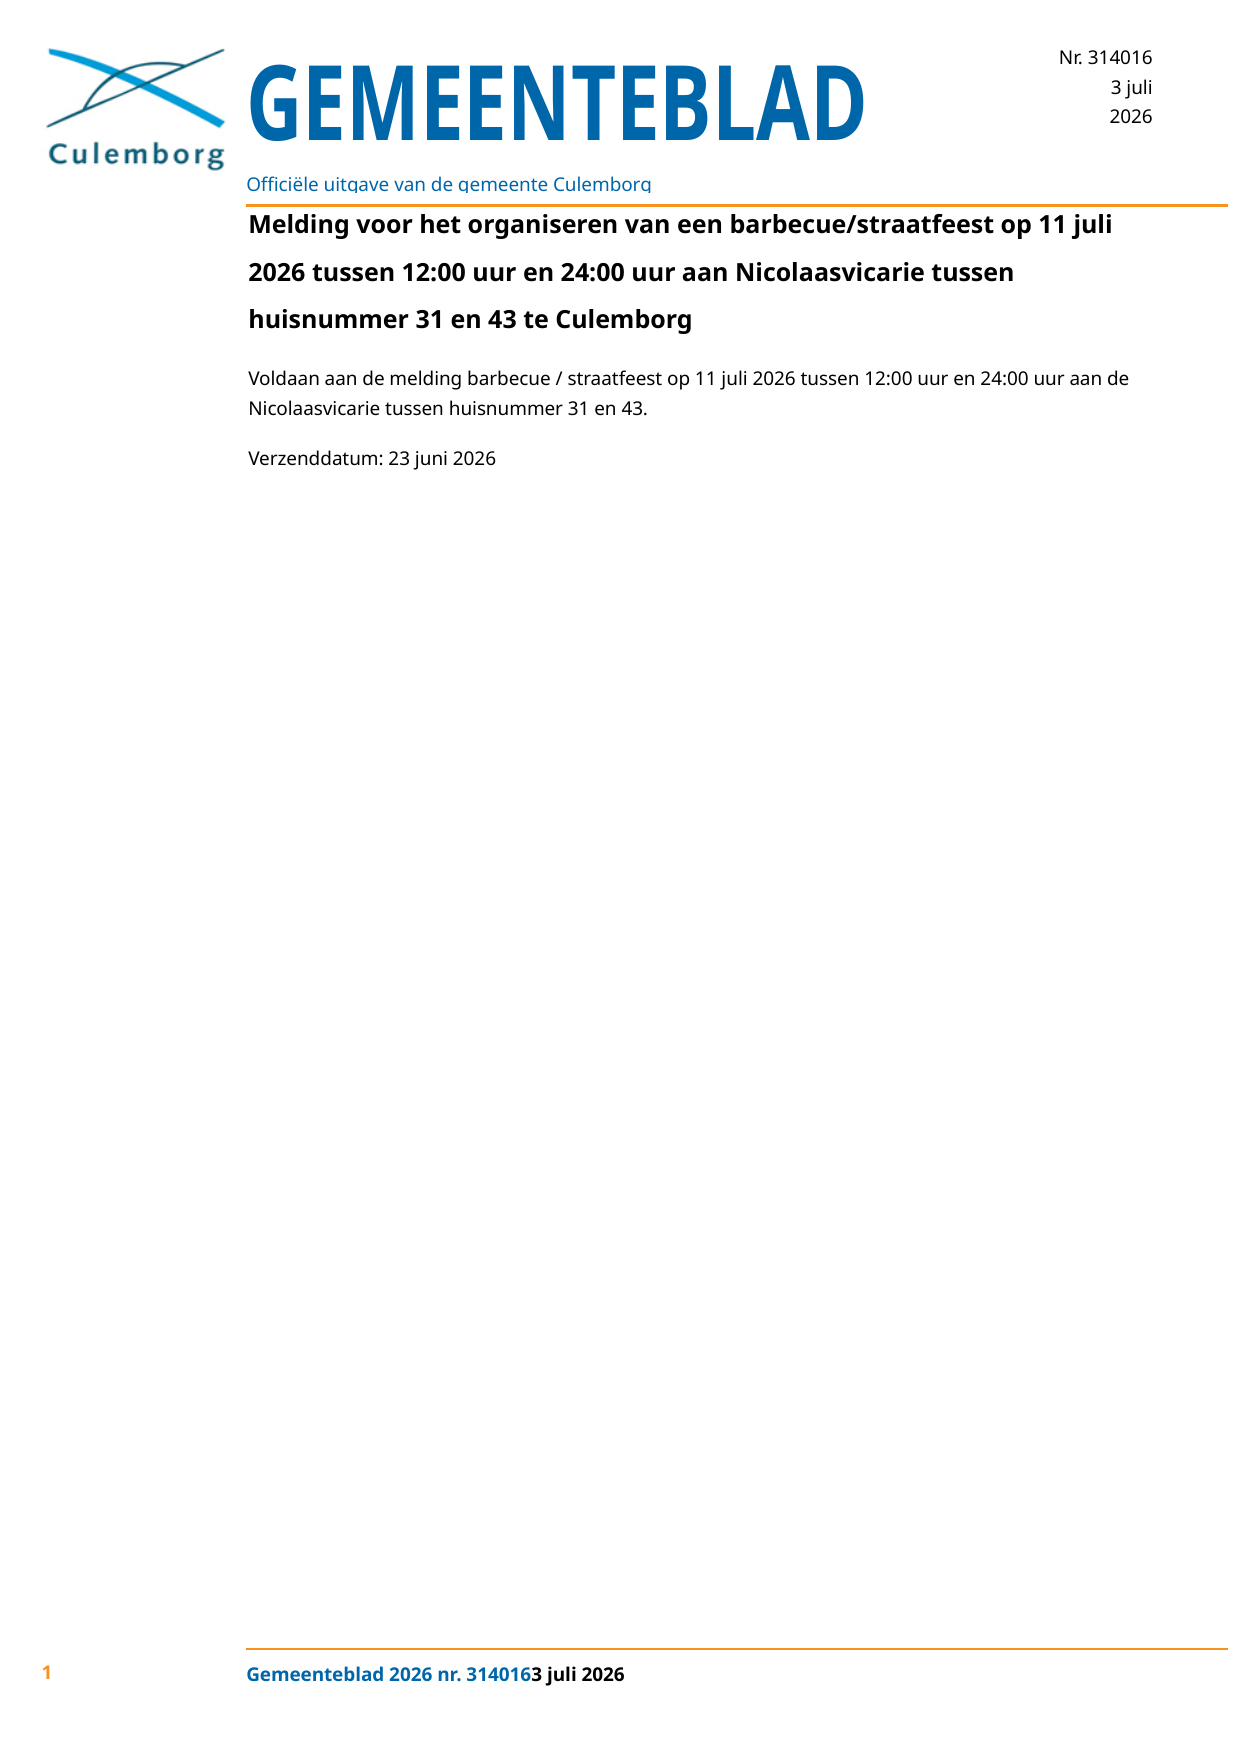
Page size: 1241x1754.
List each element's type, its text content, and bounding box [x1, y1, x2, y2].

picture [41, 47, 231, 172]
text Melding voor het organiseren van een barbecue/straatfeest op 11 juli 2026 tussen 12:00 uur en 24:00 uur aan Nicolaasvicarie tussen huisnummer 31 en 43 te Culemborg [248, 207, 1152, 336]
text Voldaan aan de melding barbecue / straatfeest op 11 juli 2026 tussen 12:00 uur en 24:00 uur aan de Nicolaasvicarie tussen huisnummer 31 en 43. [248, 366, 1152, 421]
text Verzenddatum: 23 juni 2026 [248, 446, 1152, 471]
